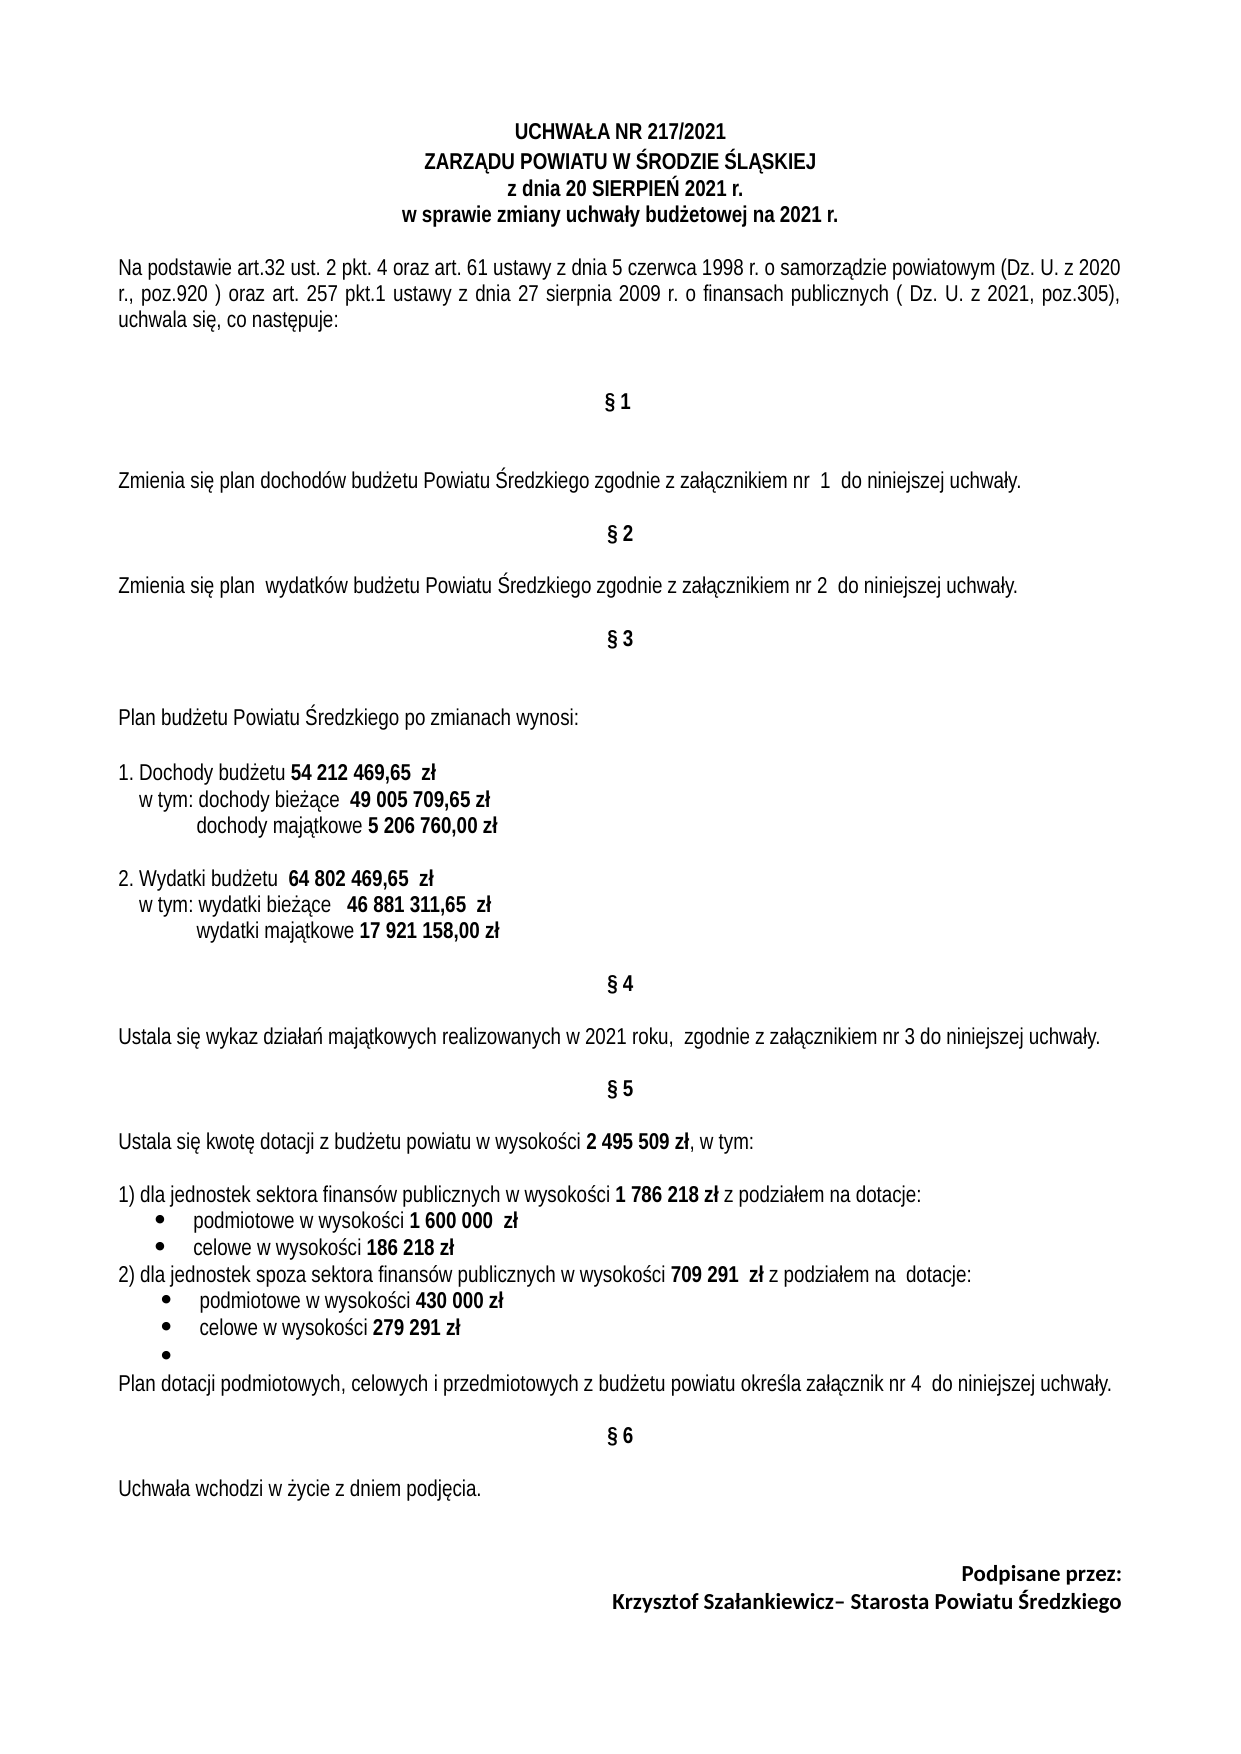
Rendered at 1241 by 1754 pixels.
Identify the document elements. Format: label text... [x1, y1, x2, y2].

text 1) dla jednostek sektora finansów publicznych w wysokości 1 786 218 zł z podziałem na dotacje: [118, 1181, 1122, 1207]
text Uchwała wchodzi w życie z dniem podjęcia. [118, 1475, 1122, 1502]
text w tym: wydatki bieżące 46 881 311,65 zł [118, 891, 1122, 917]
text w tym: dochody bieżące 49 005 709,65 zł [118, 786, 1122, 812]
list celowe w wysokości 279 291 zł [162, 1314, 1122, 1341]
text Zmienia się plan wydatków budżetu Powiatu Średzkiego zgodnie z załącznikiem nr 2 do niniejszej uchwały. [118, 572, 1122, 599]
text wydatki majątkowe 17 921 158,00 zł [118, 917, 1122, 944]
text § 3 [118, 625, 1122, 651]
text Ustala się kwotę dotacji z budżetu powiatu w wysokości 2 495 509 zł, w tym: [118, 1128, 1122, 1154]
text Krzysztof Szałankiewicz– Starosta Powiatu Średzkiego [118, 1587, 1122, 1615]
text § 6 [118, 1422, 1122, 1449]
text Podpisane przez: [118, 1559, 1122, 1587]
list celowe w wysokości 186 218 zł [156, 1234, 1122, 1261]
text § 4 [118, 970, 1122, 996]
text 2. Wydatki budżetu 64 802 469,65 zł [118, 864, 1122, 891]
list podmiotowe w wysokości 1 600 000 zł [156, 1207, 1122, 1234]
text 1. Dochody budżetu 54 212 469,65 zł [118, 759, 1122, 786]
text Na podstawie art.32 ust. 2 pkt. 4 oraz art. 61 ustawy z dnia 5 czerwca 1998 r. o samorządzie powiatowym (Dz. U. z 2020 r., poz.920 ) oraz art. 257 pkt.1 ustawy z dnia 27 sierpnia 2009 r. o finansach publicznych ( Dz. U. z 2021, poz.305), uchwala się, co następuje: [118, 254, 1122, 333]
text ZARZĄDU POWIATU W ŚRODZIE ŚLĄSKIEJ [118, 148, 1122, 175]
text Zmienia się plan dochodów budżetu Powiatu Średzkiego zgodnie z załącznikiem nr 1 do niniejszej uchwały. [118, 467, 1122, 493]
text w sprawie zmiany uchwały budżetowej na 2021 r. [118, 201, 1122, 227]
text UCHWAŁA NR 217/2021 [118, 118, 1122, 144]
text § 2 [118, 519, 1122, 546]
text dochody majątkowe 5 206 760,00 zł [118, 812, 1122, 838]
text Ustala się wykaz działań majątkowych realizowanych w 2021 roku, zgodnie z załącznikiem nr 3 do niniejszej uchwały. [118, 1023, 1122, 1049]
text z dnia 20 SIERPIEŃ 2021 r. [118, 175, 1122, 201]
list podmiotowe w wysokości 430 000 zł [162, 1287, 1122, 1314]
text § 5 [118, 1075, 1122, 1102]
text Plan dotacji podmiotowych, celowych i przedmiotowych z budżetu powiatu określa załącznik nr 4 do niniejszej uchwały. [118, 1370, 1122, 1396]
text 2) dla jednostek spoza sektora finansów publicznych w wysokości 709 291 zł z podziałem na dotacje: [118, 1261, 1122, 1287]
text § 1 [118, 388, 1122, 414]
text Plan budżetu Powiatu Średzkiego po zmianach wynosi: [118, 704, 1122, 730]
